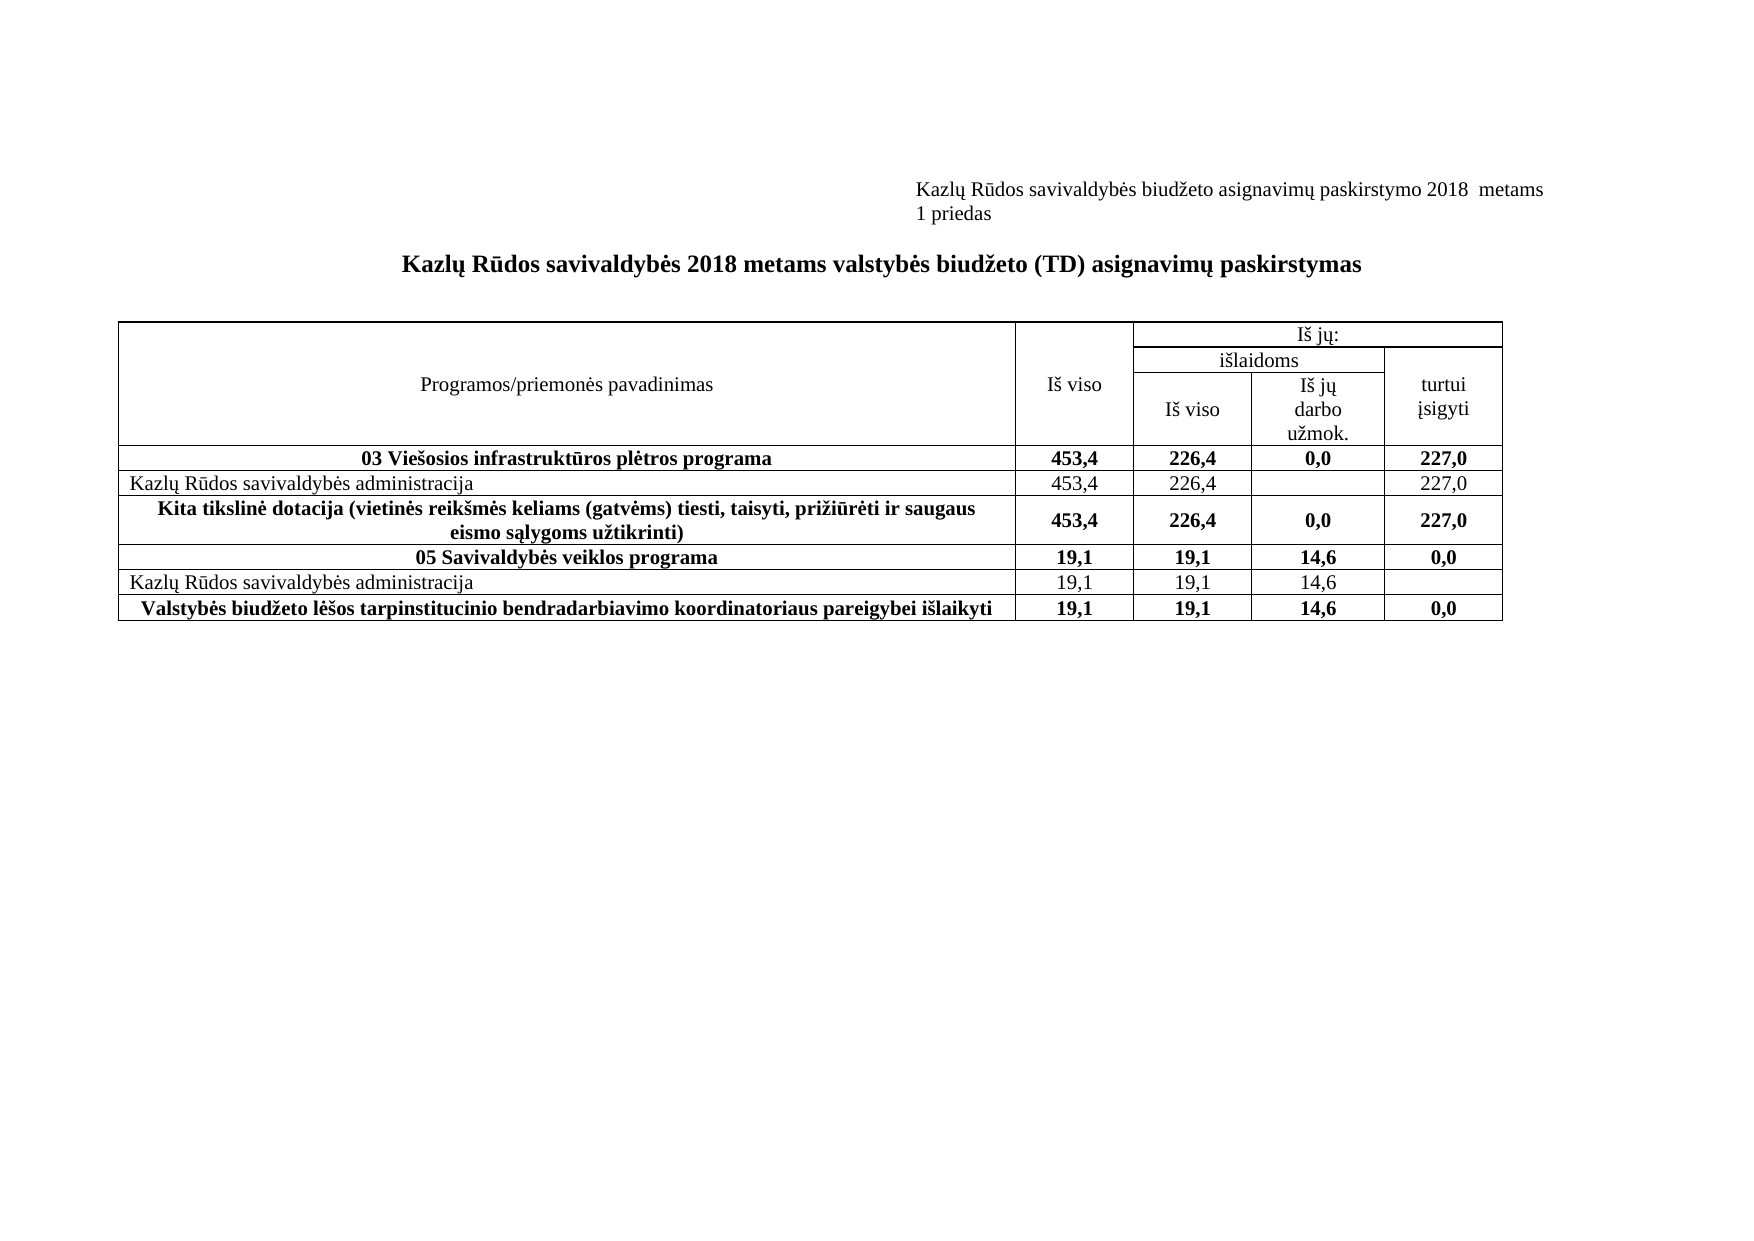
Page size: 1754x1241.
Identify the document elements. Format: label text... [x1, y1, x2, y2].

table_cell 226,4 [1134, 471, 1251, 495]
table_cell 227,0 [1385, 471, 1502, 495]
table_cell 19,1 [1016, 595, 1133, 619]
table_cell [1252, 471, 1384, 495]
table_cell 03 Viešosios infrastruktūros plėtros programa [119, 446, 1015, 470]
table_cell 14,6 [1252, 545, 1384, 569]
table_cell 19,1 [1016, 545, 1133, 569]
table_cell 19,1 [1134, 570, 1251, 594]
table_cell Valstybės biudžeto lėšos tarpinstitucinio bendradarbiavimo koordinatoriaus pareigybei išlaikyti [119, 595, 1015, 619]
table_cell Kita tikslinė dotacija (vietinės reikšmės keliams (gatvėms) tiesti, taisyti, prižiūrėti ir saugaus eismo sąlygoms užtikrinti) [119, 496, 1015, 544]
table_cell turtui įsigyti [1385, 348, 1502, 445]
table_cell 0,0 [1385, 595, 1502, 619]
table_cell 453,4 [1016, 446, 1133, 470]
text 1 priedas [118, 201, 1636, 225]
table_cell 14,6 [1252, 570, 1384, 594]
table_header Iš viso [1016, 323, 1133, 445]
table_cell Iš viso [1134, 373, 1251, 445]
table_cell 19,1 [1016, 570, 1133, 594]
text Kazlų Rūdos savivaldybės biudžeto asignavimų paskirstymo 2018 metams [118, 177, 1636, 201]
table_header Iš jų: [1134, 323, 1502, 346]
table_cell išlaidoms [1134, 348, 1384, 372]
table_cell [1385, 570, 1502, 594]
table_cell 453,4 [1016, 496, 1133, 544]
table_header Programos/priemonės pavadinimas [119, 323, 1015, 445]
table_cell Kazlų Rūdos savivaldybės administracija [119, 570, 1015, 594]
table_cell 19,1 [1134, 545, 1251, 569]
table_cell 453,4 [1016, 471, 1133, 495]
table_cell 227,0 [1385, 496, 1502, 544]
table_cell 05 Savivaldybės veiklos programa [119, 545, 1015, 569]
table_cell Iš jų darbo užmok. [1252, 373, 1384, 445]
table_cell 14,6 [1252, 595, 1384, 619]
table_cell Kazlų Rūdos savivaldybės administracija [119, 471, 1015, 495]
table_cell 0,0 [1385, 545, 1502, 569]
table_cell 226,4 [1134, 446, 1251, 470]
table_cell 19,1 [1134, 595, 1251, 619]
table_cell 0,0 [1252, 446, 1384, 470]
table_cell 0,0 [1252, 496, 1384, 544]
table_cell 226,4 [1134, 496, 1251, 544]
text Kazlų Rūdos savivaldybės 2018 metams valstybės biudžeto (TD) asignavimų paskirstymas [128, 249, 1636, 278]
table_cell 227,0 [1385, 446, 1502, 470]
